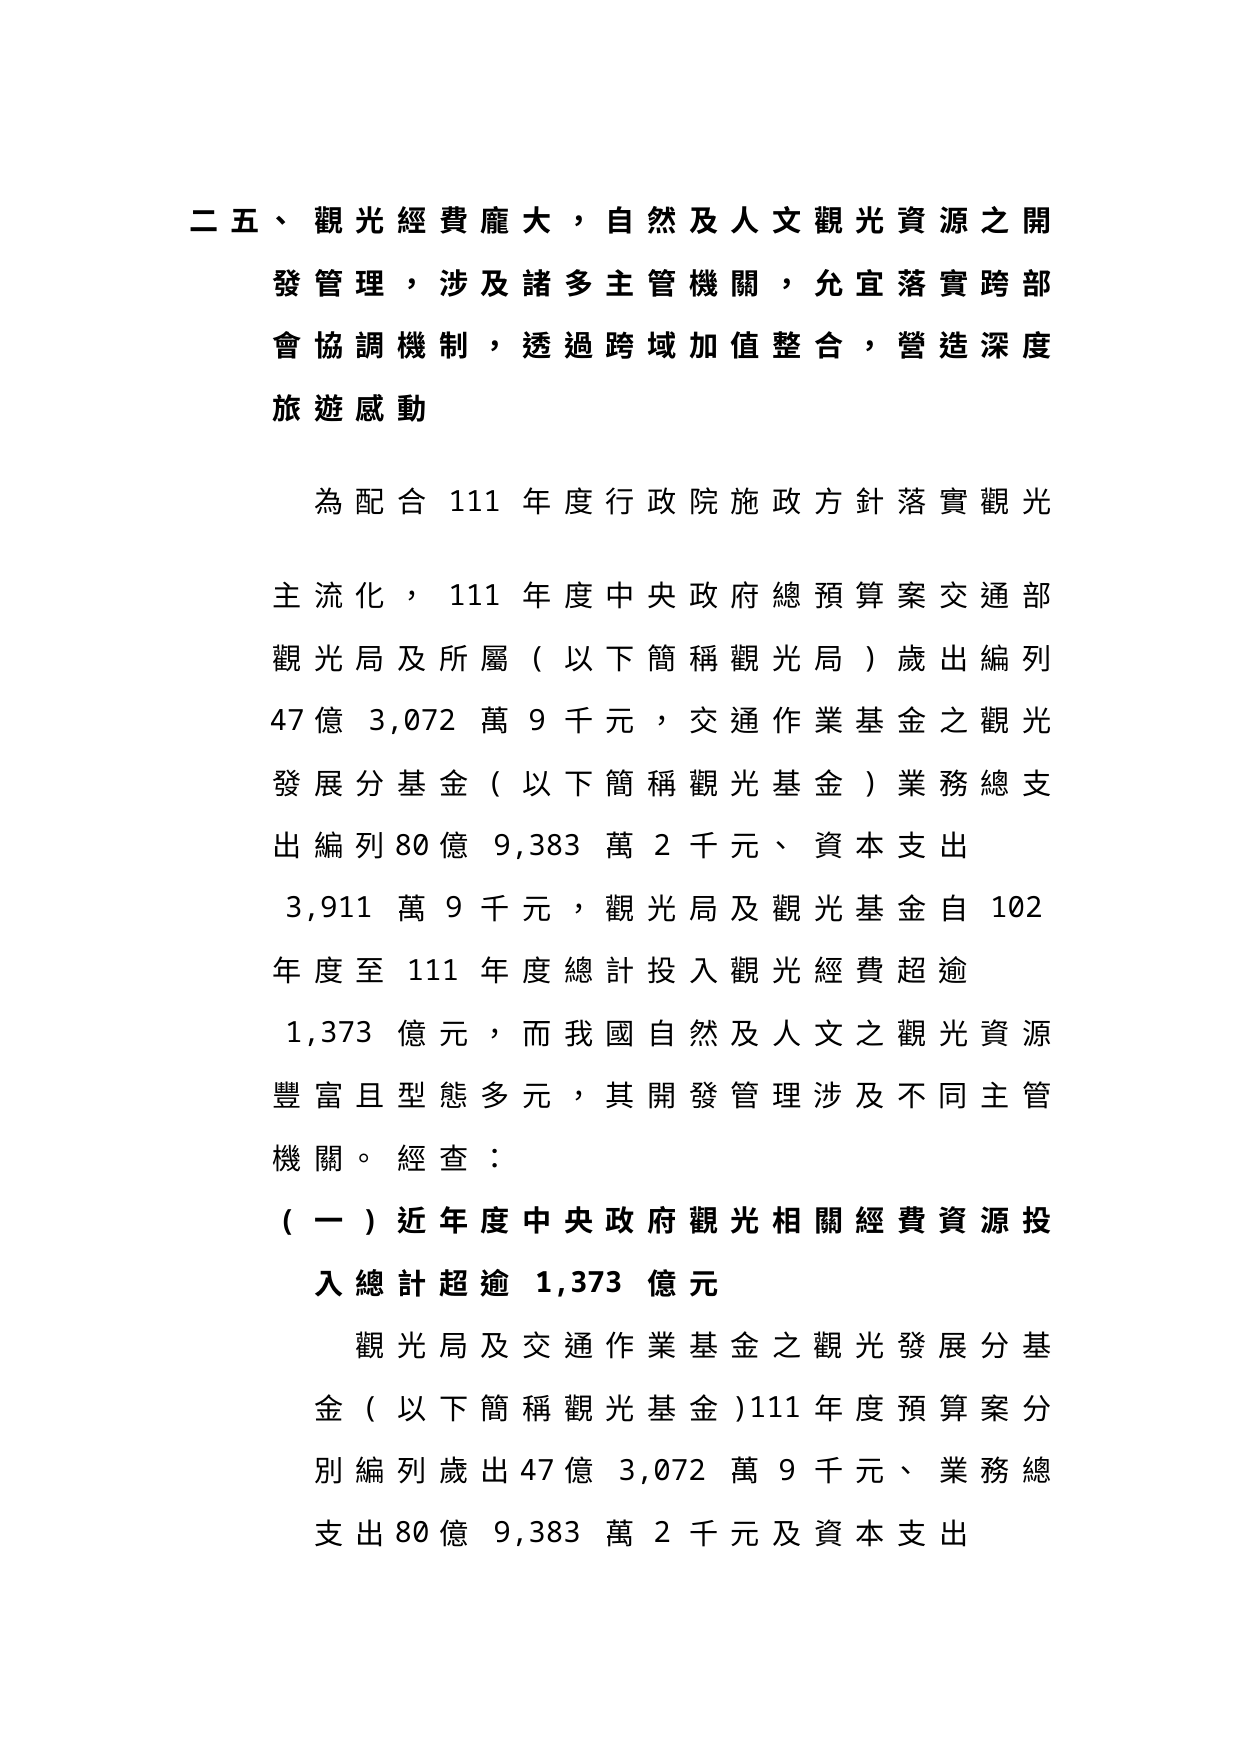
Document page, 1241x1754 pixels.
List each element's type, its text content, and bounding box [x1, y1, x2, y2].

text 二五、觀光經費龐大，自然及人文觀光資源之開發管理，涉及諸多主管機關，允宜落實跨部會協調機制，透過跨域加值整合，營造深度旅遊感動 [183, 177, 1058, 427]
text 為配合111年度行政院施政方針落實觀光主流化，111年度中央政府總預算案交通部觀光局及所屬(以下簡稱觀光局)歲出編列47億3,072萬9千元，交通作業基金之觀光發展分基金(以下簡稱觀光基金)業務總支出編列80億9,383萬2千元、資本支出3,911萬9千元，觀光局及觀光基金自102年度至111年度總計投入觀光經費超逾1,373億元，而我國自然及人文之觀光資源豐富且型態多元，其開發管理涉及不同主管機關。經查： [242, 427, 1058, 1177]
text (一)近年度中央政府觀光相關經費資源投入總計超逾1,373億元 [242, 1177, 1058, 1302]
text 觀光局及交通作業基金之觀光發展分基金(以下簡稱觀光基金)111年度預算案分別編列歲出47億3,072萬9千元、業務總支出80億9,383萬2千元及資本支出3,911萬9千元，辦理相關觀光發展推動與建設業務。自102年度至111年度，公務與基金相關支出總額由103億3,778萬7千元增減變動至128億6,368萬元，其中108年度與109年度大幅增加為151億2,123萬1千元及330億8,838萬1千元，主要係當時國內嚴重特殊傳染性肺炎(COVID-19)疫情尚稱穩定，為活絡國民旅遊及振興觀光產業，觀光基金加強實質獎助，致該基金業務總支出較往年增加所致，自102年度以來中央政府觀光相關經費資源投入累計已達1,373億5,983萬4千元(詳表1、圖1）。 [271, 1302, 1058, 1552]
